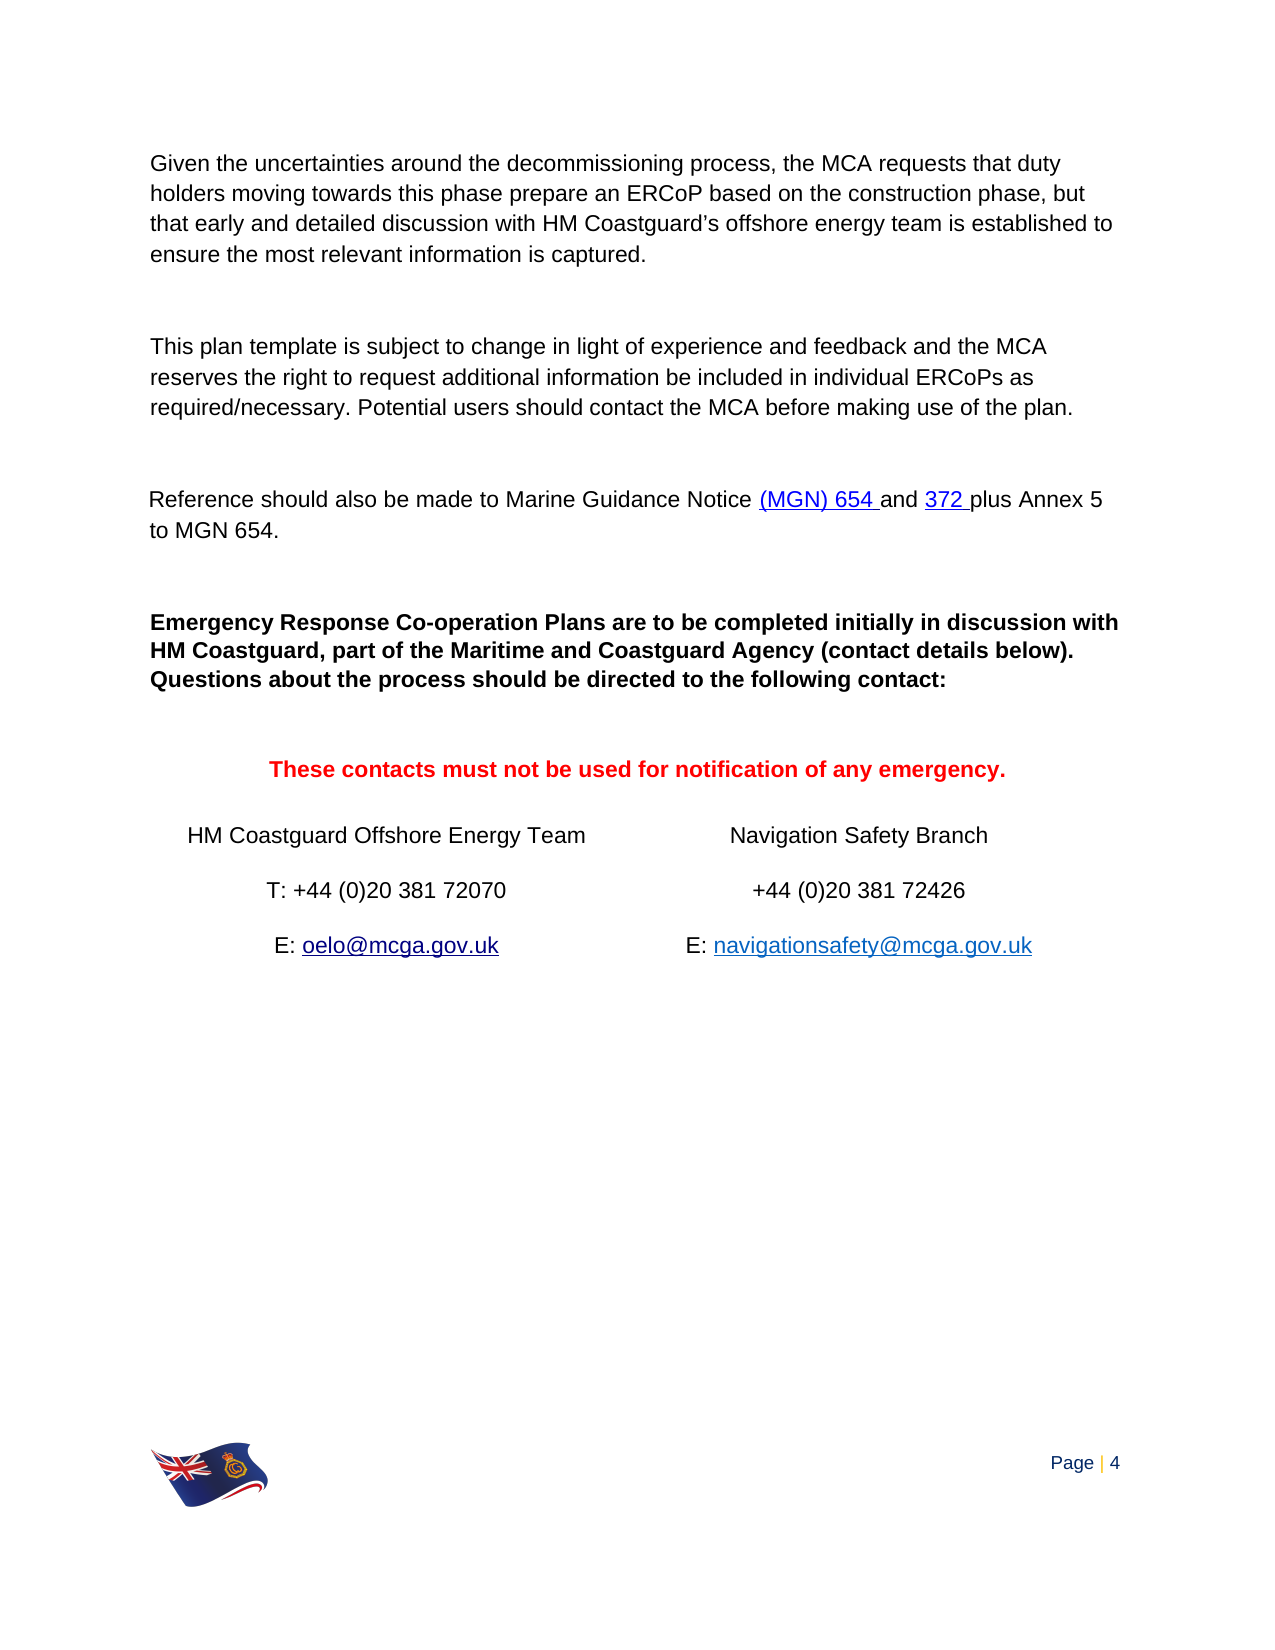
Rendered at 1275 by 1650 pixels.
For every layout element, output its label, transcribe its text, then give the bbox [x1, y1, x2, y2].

text T: +44 (0)20 381 72070 +44 (0)20 381 72426 [150, 877, 1125, 903]
text HM Coastguard Offshore Energy Team Navigation Safety Branch [150, 822, 1125, 848]
text Emergency Response Co-operation Plans are to be completed initially in discussion with HM Coastguard, part of the Maritime and Coastguard Agency (contact details below). Questions about the process should be directed to the following contact: [150, 609, 1125, 692]
text Reference should also be made to Marine Guidance Notice (MGN) 654 and 372 plus Annex 5 to MGN 654. [148, 486, 1103, 543]
subtitle This plan template is subject to change in light of experience and feedback and the MCA reserves the right to request additional information be included in individual ERCoPs as required/necessary. Potential users should contact the MCA before making use of the plan. [150, 333, 1125, 420]
text These contacts must not be used for notification of any emergency. [150, 756, 1125, 783]
text E: oelo@mcga.gov.uk E: navigationsafety@mcga.gov.uk [150, 932, 1125, 959]
text Given the uncertainties around the decommissioning process, the MCA requests that duty holders moving towards this phase prepare an ERCoP based on the construction phase, but that early and detailed discussion with HM Coastguard’s offshore energy team is established to ensure the most relevant information is captured. [150, 150, 1125, 267]
